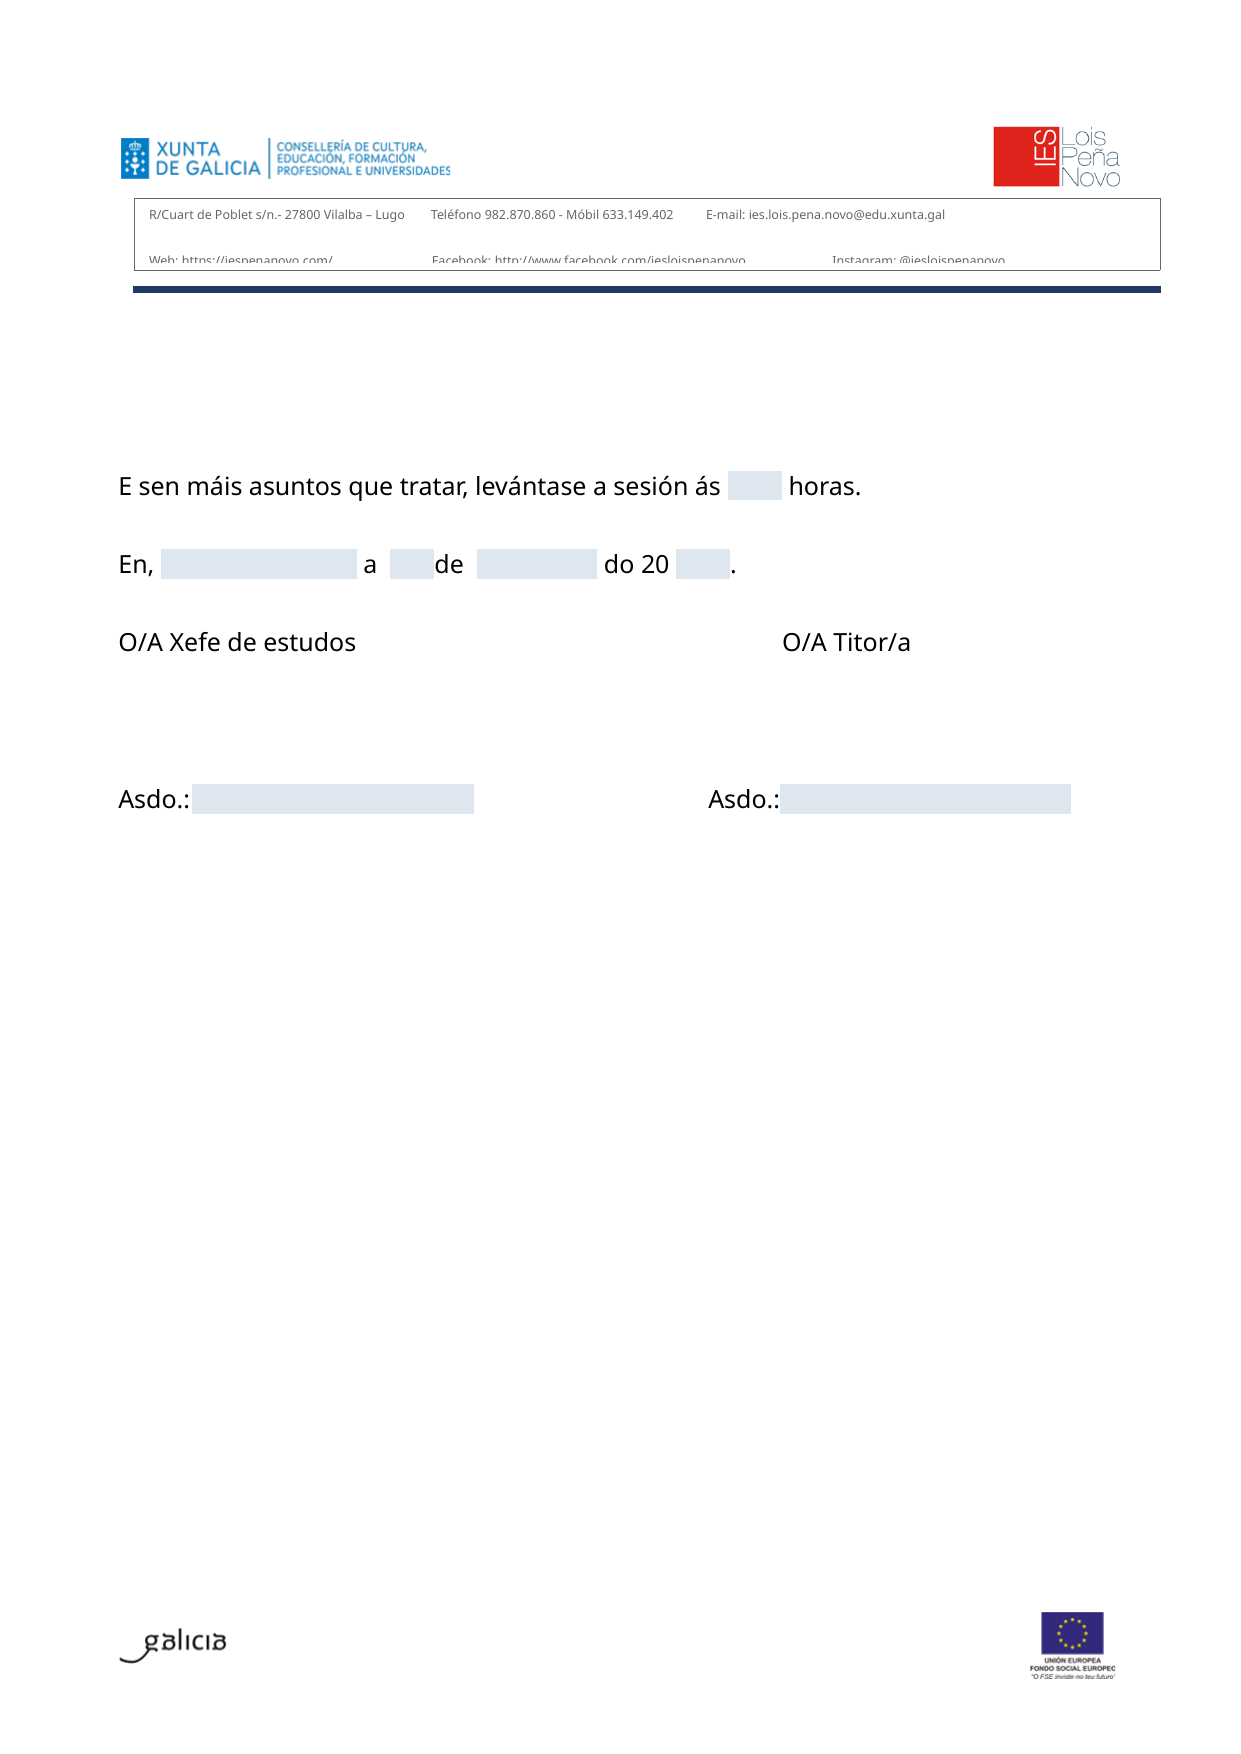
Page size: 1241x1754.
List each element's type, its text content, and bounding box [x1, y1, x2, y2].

picture [121, 138, 451, 179]
text Asdo.: Asdo.: [118, 782, 1175, 816]
text E sen máis asuntos que tratar, levántase a sesión ás horas. [118, 468, 1175, 502]
picture [1030, 1612, 1116, 1679]
text En, a de do 20 . [118, 547, 1175, 581]
text O/A Xefe de estudos O/A Titor/a [118, 625, 1175, 659]
picture [119, 1625, 227, 1666]
picture [991, 123, 1124, 189]
